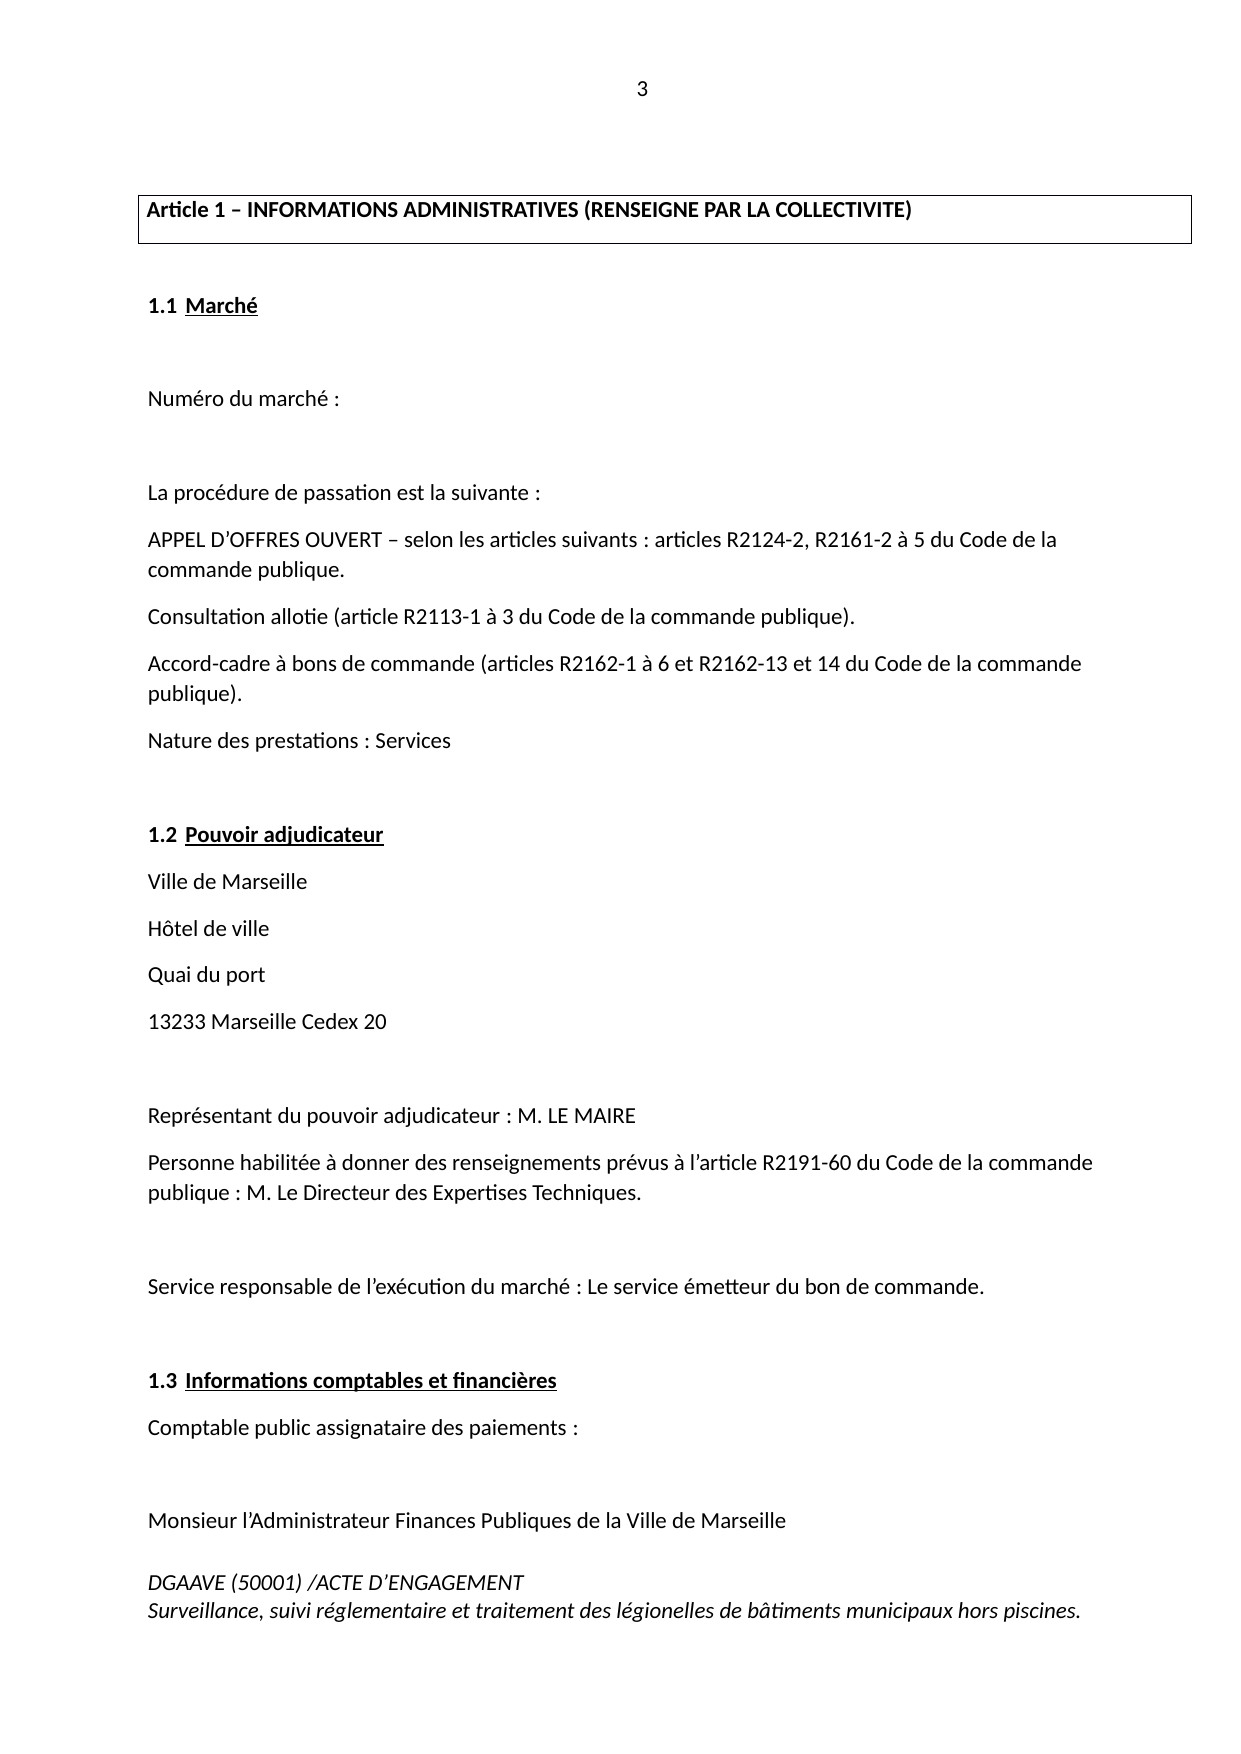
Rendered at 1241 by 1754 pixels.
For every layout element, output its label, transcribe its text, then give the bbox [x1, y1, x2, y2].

text 13233 Marseille Cedex 20 [148, 1007, 1137, 1036]
text Quai du port [148, 961, 1137, 989]
text La procédure de passation est la suivante : [148, 478, 1137, 506]
list Marché [148, 291, 1137, 319]
table_header Article 1 – INFORMATIONS ADMINISTRATIVES (RENSEIGNE PAR LA COLLECTIVITE) [139, 196, 1191, 243]
text Hôtel de ville [148, 914, 1137, 942]
text Nature des prestations : Services [148, 726, 1137, 754]
text Accord-cadre à bons de commande (articles R2162-1 à 6 et R2162-13 et 14 du Code de la commande publique). [148, 649, 1137, 707]
text Consultation allotie (article R2113-1 à 3 du Code de la commande publique). [148, 602, 1137, 630]
text Comptable public assignataire des paiements : [148, 1413, 1137, 1441]
text Représentant du pouvoir adjudicateur : M. LE MAIRE [148, 1101, 1137, 1129]
text Monsieur l’Administrateur Finances Publiques de la Ville de Marseille [148, 1506, 1137, 1534]
text APPEL D’OFFRES OUVERT – selon les articles suivants : articles R2124-2, R2161-2 à 5 du Code de la commande publique. [148, 525, 1137, 583]
list Pouvoir adjudicateur [148, 820, 1137, 848]
text Ville de Marseille [148, 867, 1137, 895]
list Informations comptables et financières [148, 1366, 1137, 1394]
text Numéro du marché : [148, 384, 1137, 413]
text Personne habilitée à donner des renseignements prévus à l’article R2191-60 du Code de la commande publique : M. Le Directeur des Expertises Techniques. [148, 1148, 1137, 1206]
text Service responsable de l’exécution du marché : Le service émetteur du bon de commande. [148, 1272, 1137, 1300]
